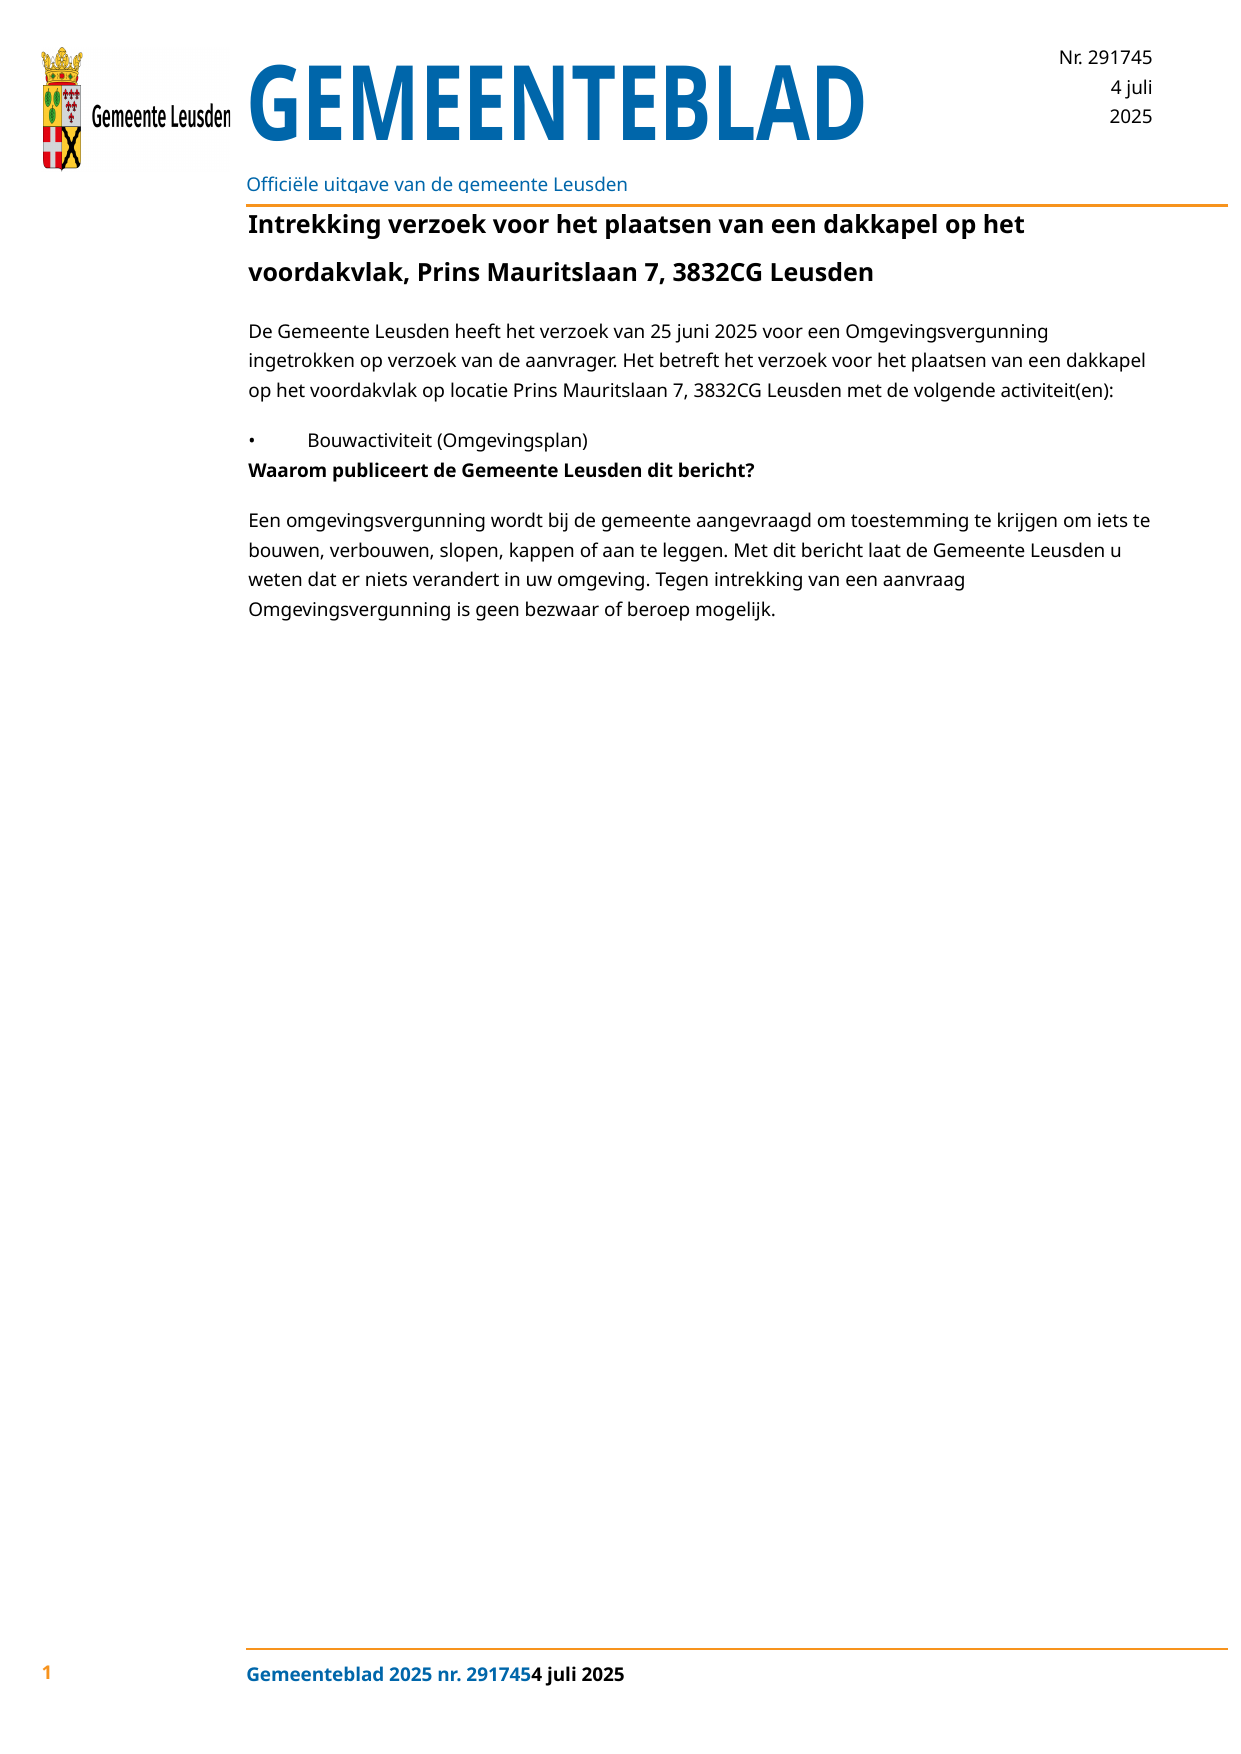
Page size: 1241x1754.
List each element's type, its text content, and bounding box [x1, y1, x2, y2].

text Intrekking verzoek voor het plaatsen van een dakkapel op het voordakvlak, Prins Mauritslaan 7, 3832CG Leusden [248, 207, 1152, 288]
text De Gemeente Leusden heeft het verzoek van 25 juni 2025 voor een Omgevingsvergunning ingetrokken op verzoek van de aanvrager. Het betreft het verzoek voor het plaatsen van een dakkapel op het voordakvlak op locatie Prins Mauritslaan 7, 3832CG Leusden met de volgende activiteit(en): [248, 318, 1152, 403]
picture [41, 47, 231, 172]
text Waarom publiceert de Gemeente Leusden dit bericht? [248, 457, 1152, 483]
list Bouwactiviteit (Omgevingsplan) [248, 427, 1152, 453]
text Een omgevingsvergunning wordt bij de gemeente aangevraagd om toestemming te krijgen om iets te bouwen, verbouwen, slopen, kappen of aan te leggen. Met dit bericht laat de Gemeente Leusden u weten dat er niets verandert in uw omgeving. Tegen intrekking van een aanvraag Omgevingsvergunning is geen bezwaar of beroep mogelijk. [248, 507, 1152, 622]
